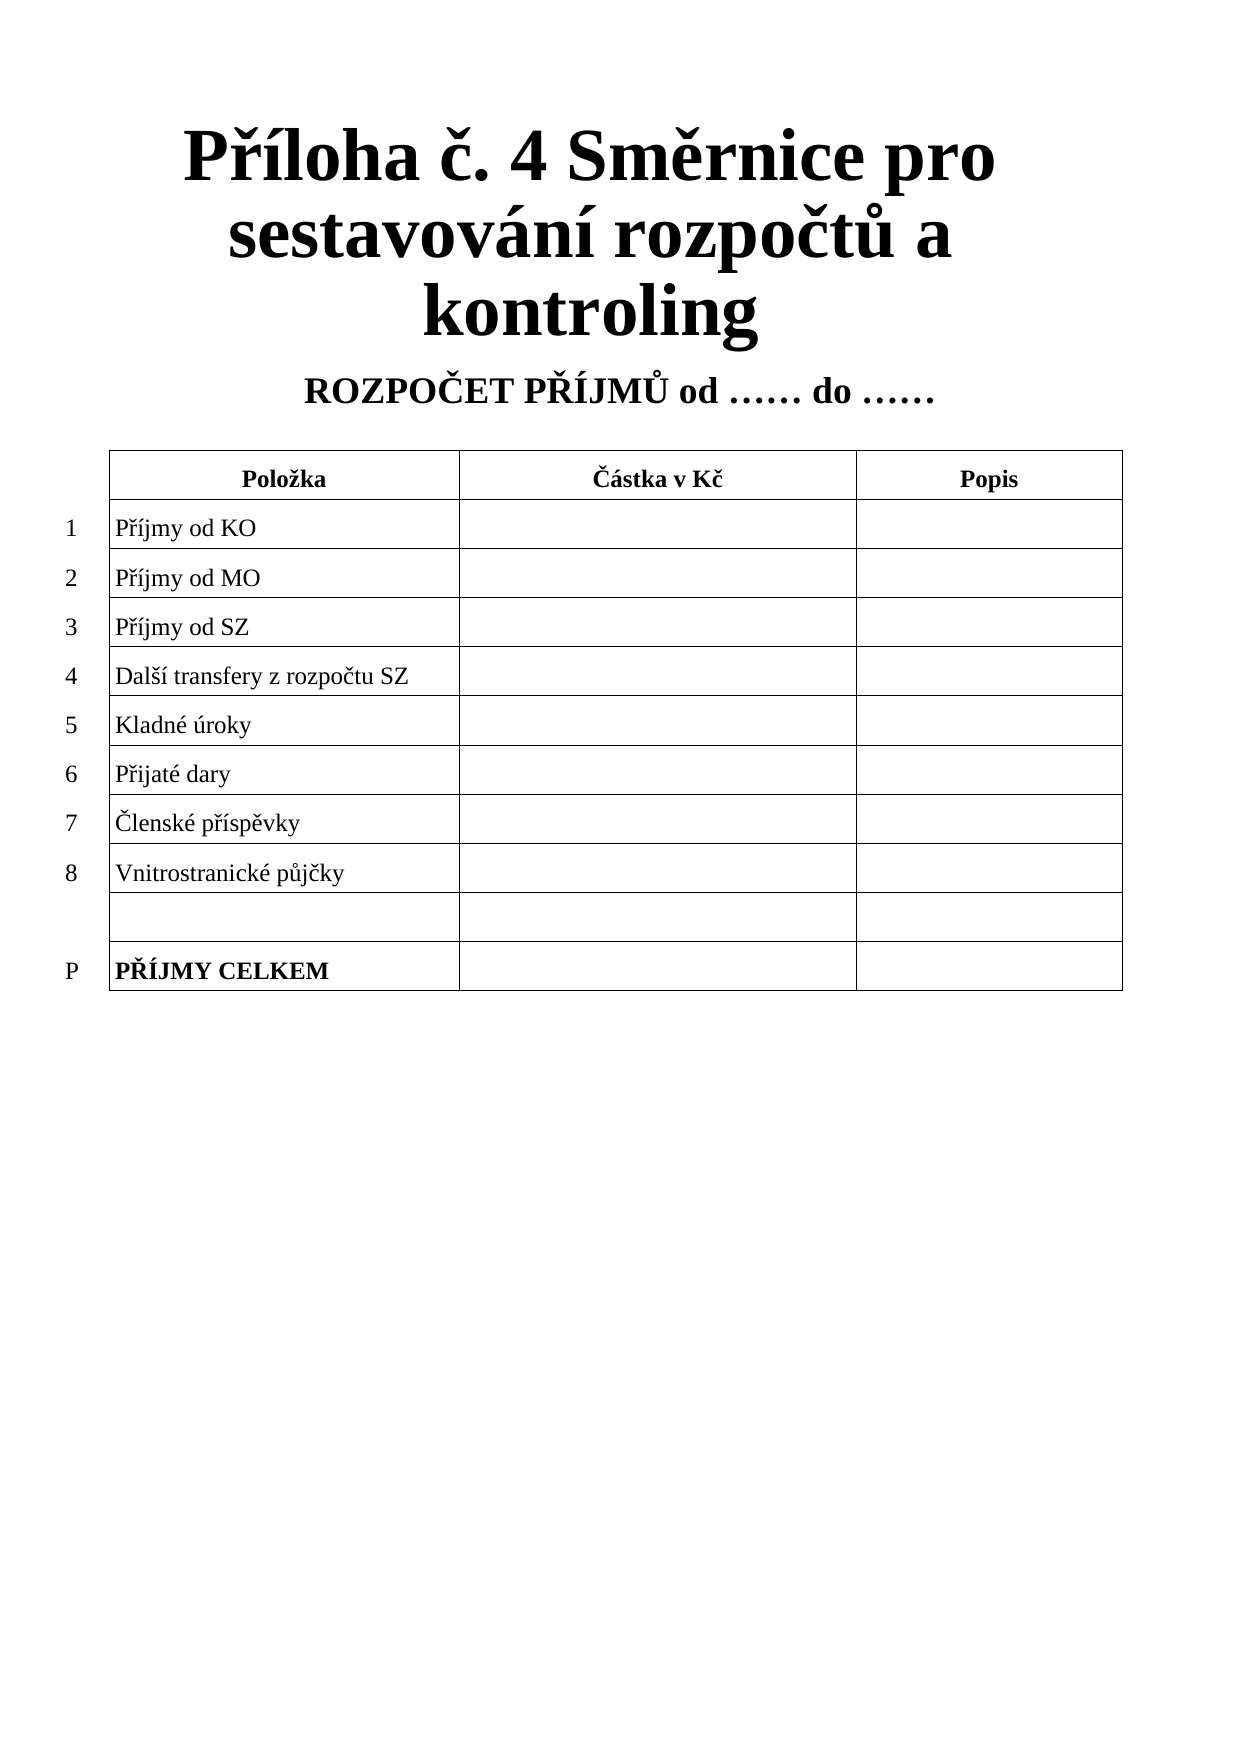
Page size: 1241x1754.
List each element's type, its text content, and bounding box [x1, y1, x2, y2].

table_cell Vnitrostranické půjčky [110, 844, 459, 892]
table_cell [857, 549, 1122, 597]
table_cell 4 [59, 646, 109, 695]
table_cell [857, 647, 1122, 695]
table_cell [857, 795, 1122, 843]
table_cell [460, 598, 856, 646]
table_cell PŘÍJMY CELKEM [110, 942, 459, 990]
table_cell 1 [59, 499, 109, 548]
table_cell 6 [59, 745, 109, 794]
table_header Položka [110, 451, 459, 499]
table_cell 8 [59, 843, 109, 892]
table_cell Příjmy od SZ [110, 598, 459, 646]
table_cell [460, 844, 856, 892]
table_cell [857, 696, 1122, 744]
table_cell [59, 892, 109, 941]
subtitle Příloha č. 4 Směrnice pro sestavování rozpočtů a kontroling [59, 118, 1122, 351]
table_cell [857, 942, 1122, 990]
table_cell Přijaté dary [110, 746, 459, 794]
table_cell 2 [59, 548, 109, 597]
table_cell Členské příspěvky [110, 795, 459, 843]
table_cell [460, 795, 856, 843]
subtitle ROZPOČET PŘÍJMŮ od …… do …… [118, 369, 1122, 412]
table_cell [460, 500, 856, 548]
table_cell Další transfery z rozpočtu SZ [110, 647, 459, 695]
table_cell [857, 893, 1122, 941]
table_cell [460, 696, 856, 744]
table_header [59, 450, 109, 499]
table_cell [110, 893, 459, 941]
table_cell Kladné úroky [110, 696, 459, 744]
table_cell [857, 500, 1122, 548]
table_cell P [59, 941, 109, 990]
table_cell [857, 844, 1122, 892]
table_cell [857, 746, 1122, 794]
table_cell 5 [59, 695, 109, 744]
table_cell [460, 893, 856, 941]
table_cell Příjmy od MO [110, 549, 459, 597]
table_cell [857, 598, 1122, 646]
table_cell [460, 647, 856, 695]
table_header Popis [857, 451, 1122, 499]
table_cell 3 [59, 597, 109, 646]
table_cell [460, 549, 856, 597]
table_cell [460, 942, 856, 990]
table_cell [460, 746, 856, 794]
table_cell Příjmy od KO [110, 500, 459, 548]
table_cell 7 [59, 794, 109, 843]
table_header Částka v Kč [460, 451, 856, 499]
